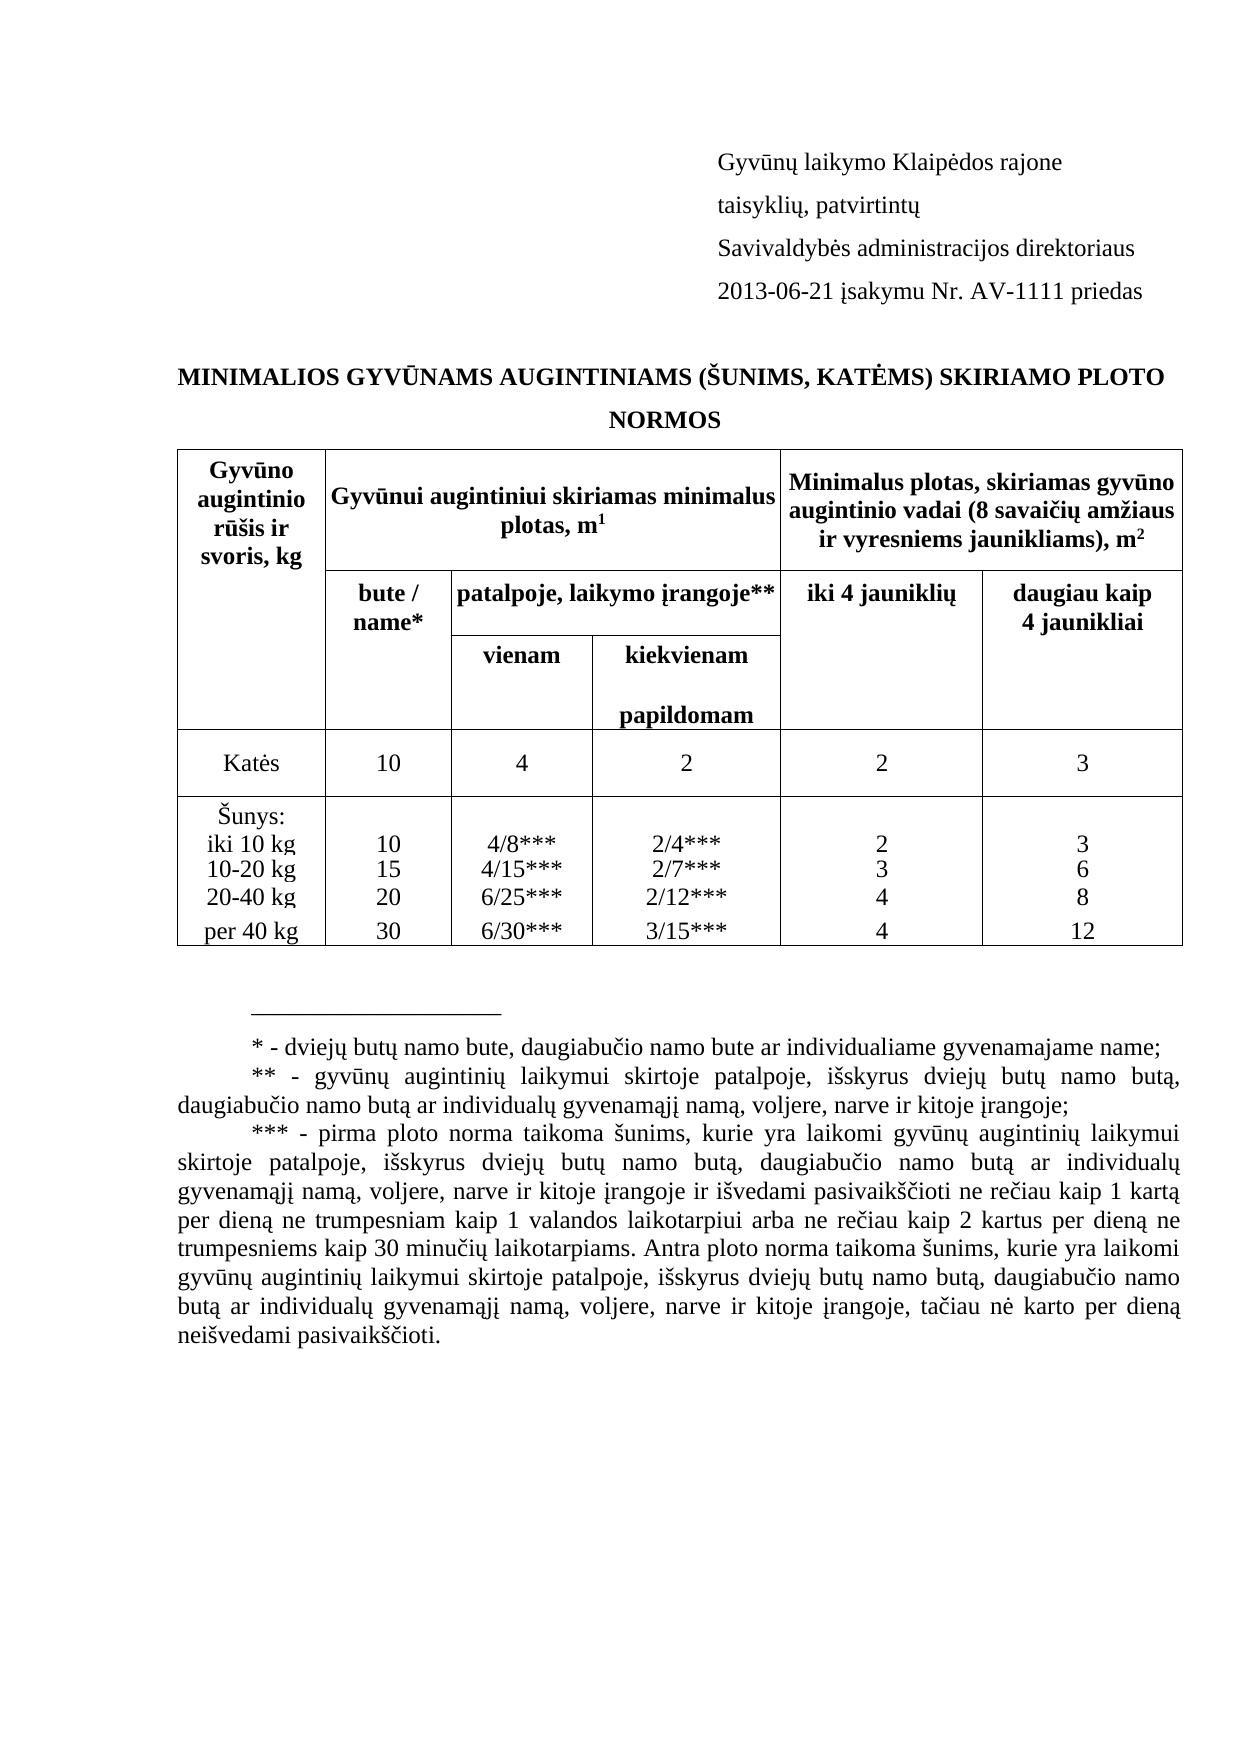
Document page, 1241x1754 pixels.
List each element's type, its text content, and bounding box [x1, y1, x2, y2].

text Gyvūnų laikymo Klaipėdos rajone [717, 147, 1181, 176]
text MINIMALIOS GYVŪNAMS AUGINTINIAMS (ŠUNIMS, KATĖMS) SKIRIAMO PLOTO [177, 362, 1181, 391]
table_cell 2/7*** [593, 855, 780, 882]
table_cell 3 [983, 730, 1182, 796]
table_cell Katės [178, 730, 325, 796]
table_cell 6/25*** [452, 882, 592, 908]
table_cell papildomam [593, 669, 780, 729]
table_cell [452, 669, 592, 729]
table_header Gyvūnui augintiniui skiriamas minimalus plotas, m1 [326, 450, 780, 570]
table_cell [452, 797, 592, 829]
table_cell 2 [593, 730, 780, 796]
table_cell 20-40 kg [178, 882, 325, 908]
table_cell 6/30*** [452, 908, 592, 945]
table_cell iki 10 kg [178, 830, 325, 854]
table_cell 4/15*** [452, 855, 592, 882]
table_cell 10 [326, 730, 451, 796]
table_header Minimalus plotas, skiriamas gyvūno augintinio vadai (8 savaičių amžiaus ir vyresniems jaunikliams), m2 [781, 450, 1182, 570]
table_cell 10 [326, 830, 451, 854]
table_cell 2 [781, 830, 982, 854]
table_cell [592, 607, 780, 635]
text ** - gyvūnų augintinių laikymui skirtoje patalpoje, išskyrus dviejų butų namo butą, daugiabučio namo butą ar individualų gyvenamąjį namą, voljere, narve ir kitoje įrangoje; [177, 1061, 1181, 1118]
text 2013-06-21 įsakymu Nr. AV-1111 priedas [717, 276, 1181, 305]
table_cell patalpoje, laikymo įrangoje** [452, 571, 780, 607]
table_cell 2 [781, 730, 982, 796]
table_cell 4 [781, 908, 982, 945]
table_cell 4 [781, 882, 982, 908]
table_cell bute / [326, 571, 451, 607]
table_cell [326, 669, 451, 729]
table_cell [983, 797, 1182, 829]
table_cell [452, 607, 592, 635]
table_cell 10-20 kg [178, 855, 325, 882]
table_cell 8 [983, 882, 1182, 908]
table_cell 3 [781, 855, 982, 882]
table_cell daugiau kaip [983, 571, 1182, 607]
table_cell [178, 607, 325, 635]
table_cell 4/8*** [452, 830, 592, 854]
table_cell [326, 797, 451, 829]
table_cell [593, 797, 780, 829]
table_cell [178, 635, 325, 669]
table_cell vienam [452, 636, 592, 669]
table_cell [983, 669, 1182, 729]
table_cell 6 [983, 855, 1182, 882]
table_cell [326, 635, 451, 669]
table_cell kiekvienam [593, 636, 780, 669]
table_cell iki 4 jauniklių [781, 571, 982, 607]
table_cell 30 [326, 908, 451, 945]
table_cell 2/12*** [593, 882, 780, 908]
text taisyklių, patvirtintų [717, 190, 1181, 219]
text ____________________ [177, 989, 1181, 1018]
table_cell 4 jaunikliai [983, 607, 1182, 635]
table_cell per 40 kg [178, 908, 325, 945]
table_cell [781, 607, 982, 635]
table_cell 3/15*** [593, 908, 780, 945]
table_cell Šunys: [178, 797, 325, 829]
table_cell 4 [452, 730, 592, 796]
table_cell [178, 669, 325, 729]
table_cell [983, 635, 1182, 669]
table_cell 3 [983, 830, 1182, 854]
text Savivaldybės administracijos direktoriaus [717, 233, 1181, 262]
table_cell name* [326, 607, 451, 635]
text NORMOS [177, 406, 1181, 434]
table_cell 15 [326, 855, 451, 882]
table_cell 12 [983, 908, 1182, 945]
table_header Gyvūno augintinio rūšis ir svoris, kg [178, 450, 325, 570]
table_cell 2/4*** [593, 830, 780, 854]
table_cell [178, 570, 325, 607]
table_cell 20 [326, 882, 451, 908]
table_cell [781, 797, 982, 829]
table_cell [781, 669, 982, 729]
text * - dviejų butų namo bute, daugiabučio namo bute ar individualiame gyvenamajame name; [177, 1032, 1181, 1061]
text *** - pirma ploto norma taikoma šunims, kurie yra laikomi gyvūnų augintinių laikymui skirtoje patalpoje, išskyrus dviejų butų namo butą, daugiabučio namo butą ar individualų gyvenamąjį namą, voljere, narve ir kitoje įrangoje ir išvedami pasivaikščioti ne rečiau kaip 1 kartą per dieną ne trumpesniam kaip 1 valandos laikotarpiui arba ne rečiau kaip 2 kartus per dieną ne trumpesniems kaip 30 minučių laikotarpiams. Antra ploto norma taikoma šunims, kurie yra laikomi gyvūnų augintinių laikymui skirtoje patalpoje, išskyrus dviejų butų namo butą, daugiabučio namo butą ar individualų gyvenamąjį namą, voljere, narve ir kitoje įrangoje, tačiau nė karto per dieną neišvedami pasivaikščioti. [177, 1118, 1181, 1348]
table_cell [781, 635, 982, 669]
